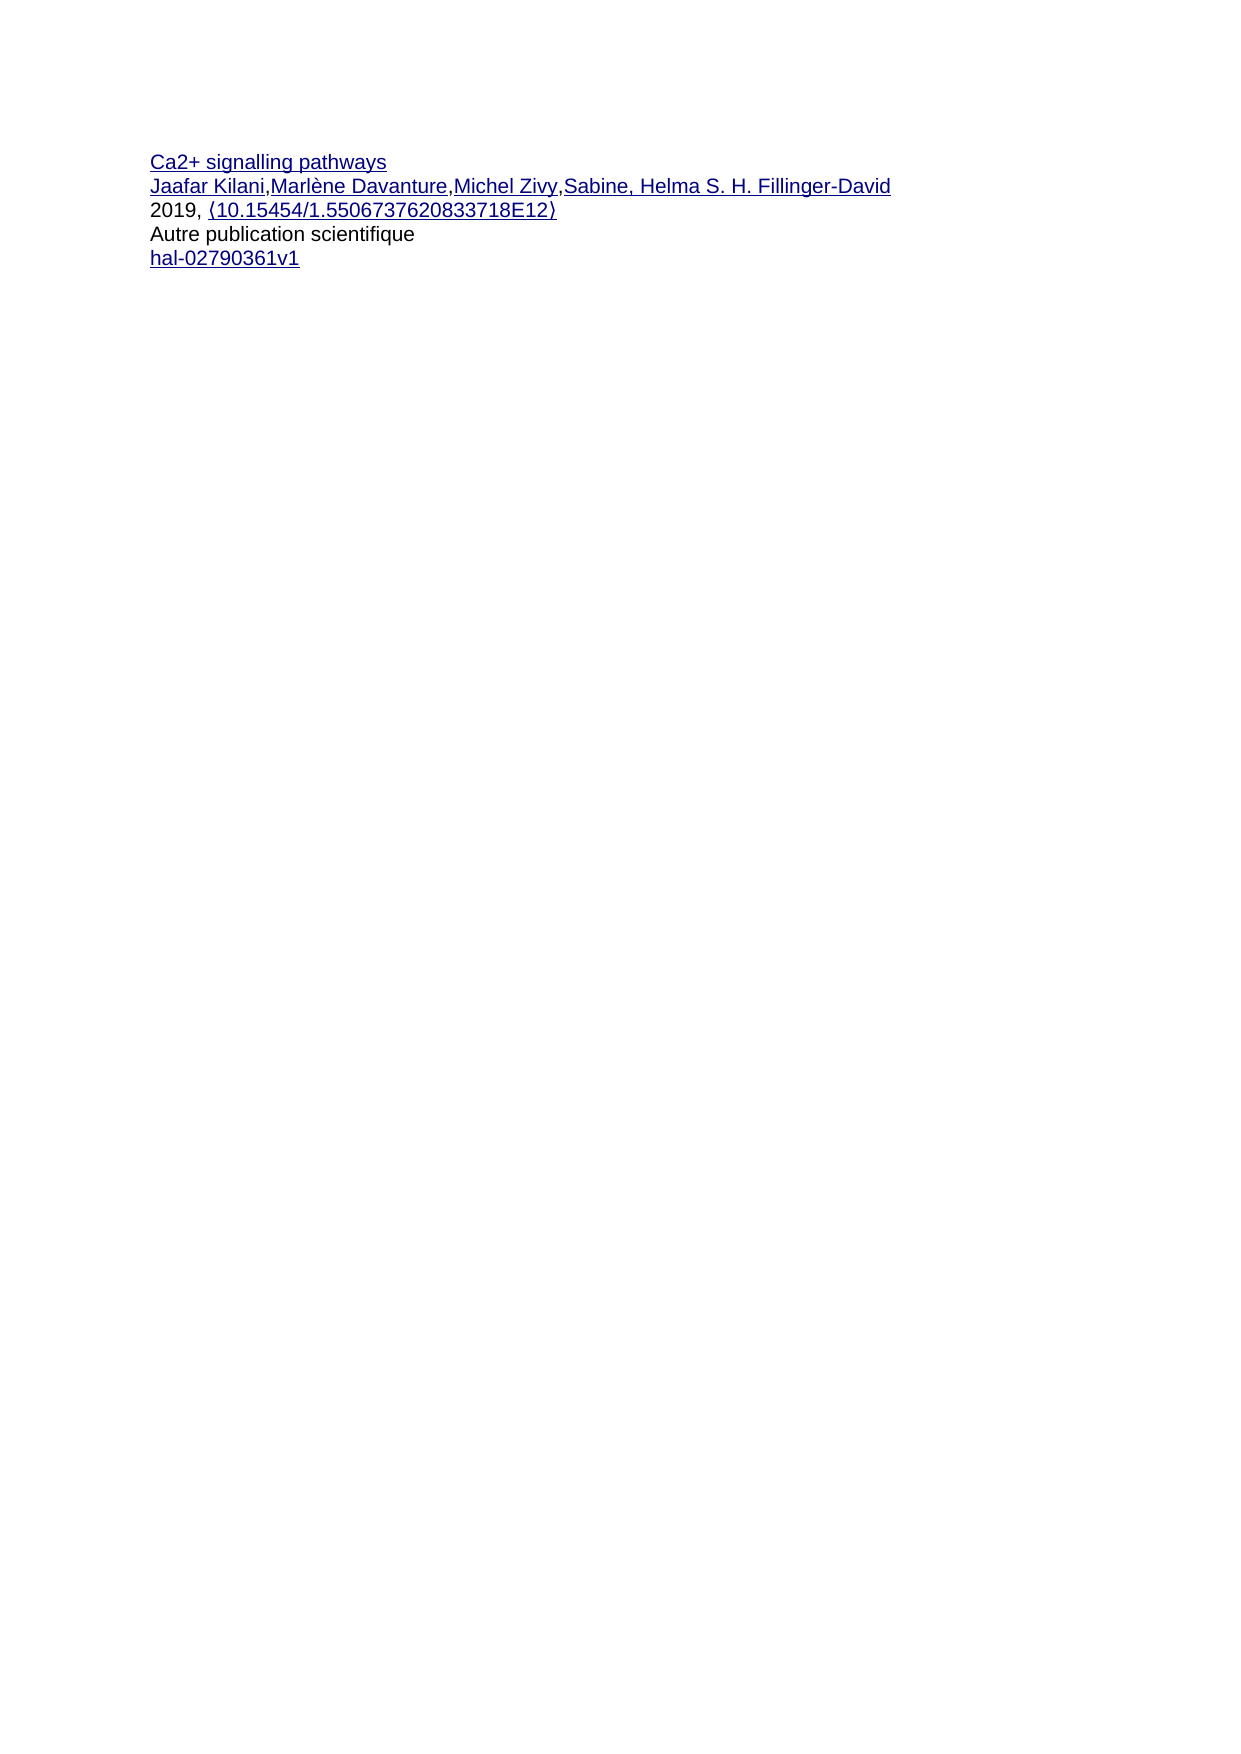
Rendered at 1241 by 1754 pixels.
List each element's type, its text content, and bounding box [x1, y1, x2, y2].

table_header Ca2+ signalling pathways Jaafar Kilani,Marlène Davanture,Michel Zivy,Sabine, Helma S. H. Fillinger-David 2019, ⟨10.15454/1.5506737620833718E12⟩ Autre publication scientifique hal-02790361v1 [150, 150, 1090, 270]
